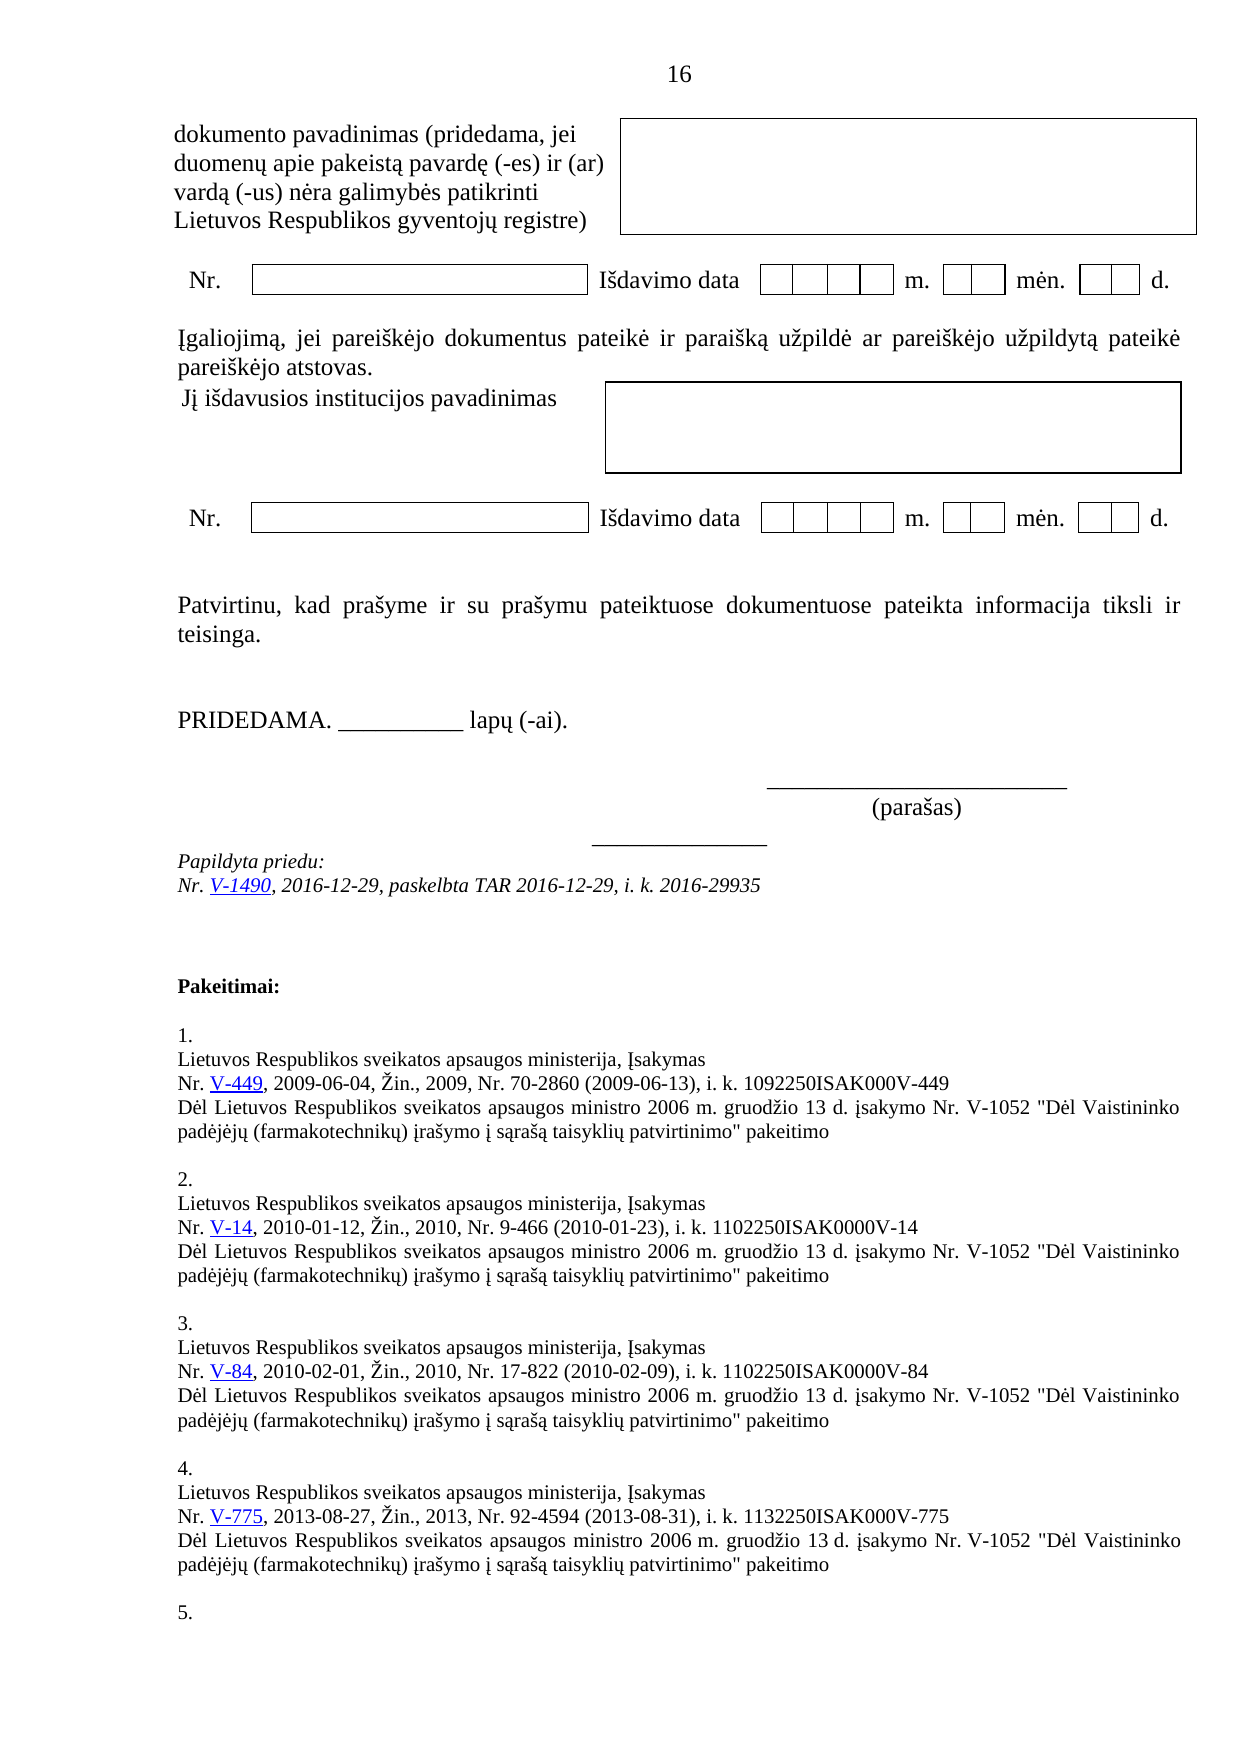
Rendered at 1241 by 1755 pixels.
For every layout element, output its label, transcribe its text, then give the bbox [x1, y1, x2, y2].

text 5. [177, 1600, 1181, 1624]
text ______________ [177, 821, 1181, 849]
table_header [794, 503, 827, 532]
table_header [793, 265, 827, 294]
table_header [252, 503, 588, 532]
text ________________________ [652, 763, 1181, 792]
text Lietuvos Respublikos sveikatos apsaugos ministerija, Įsakymas [177, 1191, 1181, 1215]
text Lietuvos Respublikos sveikatos apsaugos ministerija, Įsakymas [177, 1480, 1181, 1504]
text Papildyta priedu: [177, 849, 1181, 873]
text Dėl Lietuvos Respublikos sveikatos apsaugos ministro 2006 m. gruodžio 13 d. įsakymo Nr. V-1052 "Dėl Vaistininko padėjėjų (farmakotechnikų) įrašymo į sąrašą taisyklių patvirtinimo" pakeitimo [177, 1528, 1181, 1576]
text Dėl Lietuvos Respublikos sveikatos apsaugos ministro 2006 m. gruodžio 13 d. įsakymo Nr. V-1052 "Dėl Vaistininko padėjėjų (farmakotechnikų) įrašymo į sąrašą taisyklių patvirtinimo" pakeitimo [177, 1239, 1181, 1287]
table_header [606, 383, 1180, 472]
text (parašas) [652, 792, 1181, 821]
text Pakeitimai: [177, 974, 1181, 998]
table_header [971, 503, 1004, 532]
table_header dokumento pavadinimas (pridedama, jei duomenų apie pakeistą pavardę (-es) ir (ar) vardą (-us) nėra galimybės patikrinti Lietuvos Respublikos gyventojų registre) [163, 118, 620, 234]
table_cell [177, 442, 605, 472]
table_header [253, 265, 587, 294]
text 3. [177, 1311, 1181, 1335]
text Įgaliojimą, jei pareiškėjo dokumentus pateikė ir paraišką užpildė ar pareiškėjo užpildytą pateikė pareiškėjo atstovas. [177, 323, 1181, 381]
table_header Jį išdavusios institucijos pavadinimas [177, 381, 605, 411]
table_header Nr. [177, 502, 251, 532]
text Dėl Lietuvos Respublikos sveikatos apsaugos ministro 2006 m. gruodžio 13 d. įsakymo Nr. V-1052 "Dėl Vaistininko padėjėjų (farmakotechnikų) įrašymo į sąrašą taisyklių patvirtinimo" pakeitimo [177, 1383, 1181, 1432]
table_header [1079, 503, 1111, 532]
text PRIDEDAMA. __________ lapų (-ai). [177, 706, 1181, 734]
table_header [1081, 265, 1111, 294]
table_header [861, 503, 893, 532]
table_header [828, 265, 859, 294]
table_header m. [894, 264, 943, 294]
text Nr. V-84, 2010-02-01, Žin., 2010, Nr. 17-822 (2010-02-09), i. k. 1102250ISAK0000V-84 [177, 1359, 1181, 1383]
table_header mėn. [1006, 264, 1079, 294]
table_cell [177, 411, 605, 442]
table_header d. [1140, 264, 1181, 294]
table_header mėn. [1005, 502, 1078, 532]
text Lietuvos Respublikos sveikatos apsaugos ministerija, Įsakymas [177, 1335, 1181, 1359]
table_header [828, 503, 860, 532]
table_header [861, 265, 893, 294]
text Nr. V-1490, 2016-12-29, paskelbta TAR 2016-12-29, i. k. 2016-29935 [177, 873, 1181, 897]
text Nr. V-14, 2010-01-12, Žin., 2010, Nr. 9-466 (2010-01-23), i. k. 1102250ISAK0000V-14 [177, 1215, 1181, 1239]
table_header Nr. [177, 264, 252, 294]
text 1. [177, 1022, 1181, 1047]
text 4. [177, 1456, 1181, 1480]
table_header [1112, 265, 1139, 294]
text Dėl Lietuvos Respublikos sveikatos apsaugos ministro 2006 m. gruodžio 13 d. įsakymo Nr. V-1052 "Dėl Vaistininko padėjėjų (farmakotechnikų) įrašymo į sąrašą taisyklių patvirtinimo" pakeitimo [177, 1095, 1181, 1143]
text 2. [177, 1167, 1181, 1191]
table_header [972, 265, 1004, 294]
table_header [1112, 503, 1138, 532]
table_header Išdavimo data [589, 502, 761, 532]
text Nr. V-775, 2013-08-27, Žin., 2013, Nr. 92-4594 (2013-08-31), i. k. 1132250ISAK000V-775 [177, 1504, 1181, 1528]
table_header Išdavimo data [588, 264, 760, 294]
table_header [762, 503, 793, 532]
text Nr. V-449, 2009-06-04, Žin., 2009, Nr. 70-2860 (2009-06-13), i. k. 1092250ISAK000V-449 [177, 1071, 1181, 1095]
table_header m. [894, 502, 943, 532]
table_header [944, 503, 970, 532]
table_header [761, 265, 792, 294]
text Lietuvos Respublikos sveikatos apsaugos ministerija, Įsakymas [177, 1047, 1181, 1071]
table_header [944, 265, 971, 294]
text Patvirtinu, kad prašyme ir su prašymu pateiktuose dokumentuose pateikta informacija tiksli ir teisinga. [177, 591, 1181, 648]
table_header [621, 119, 1196, 234]
table_header d. [1139, 502, 1181, 532]
